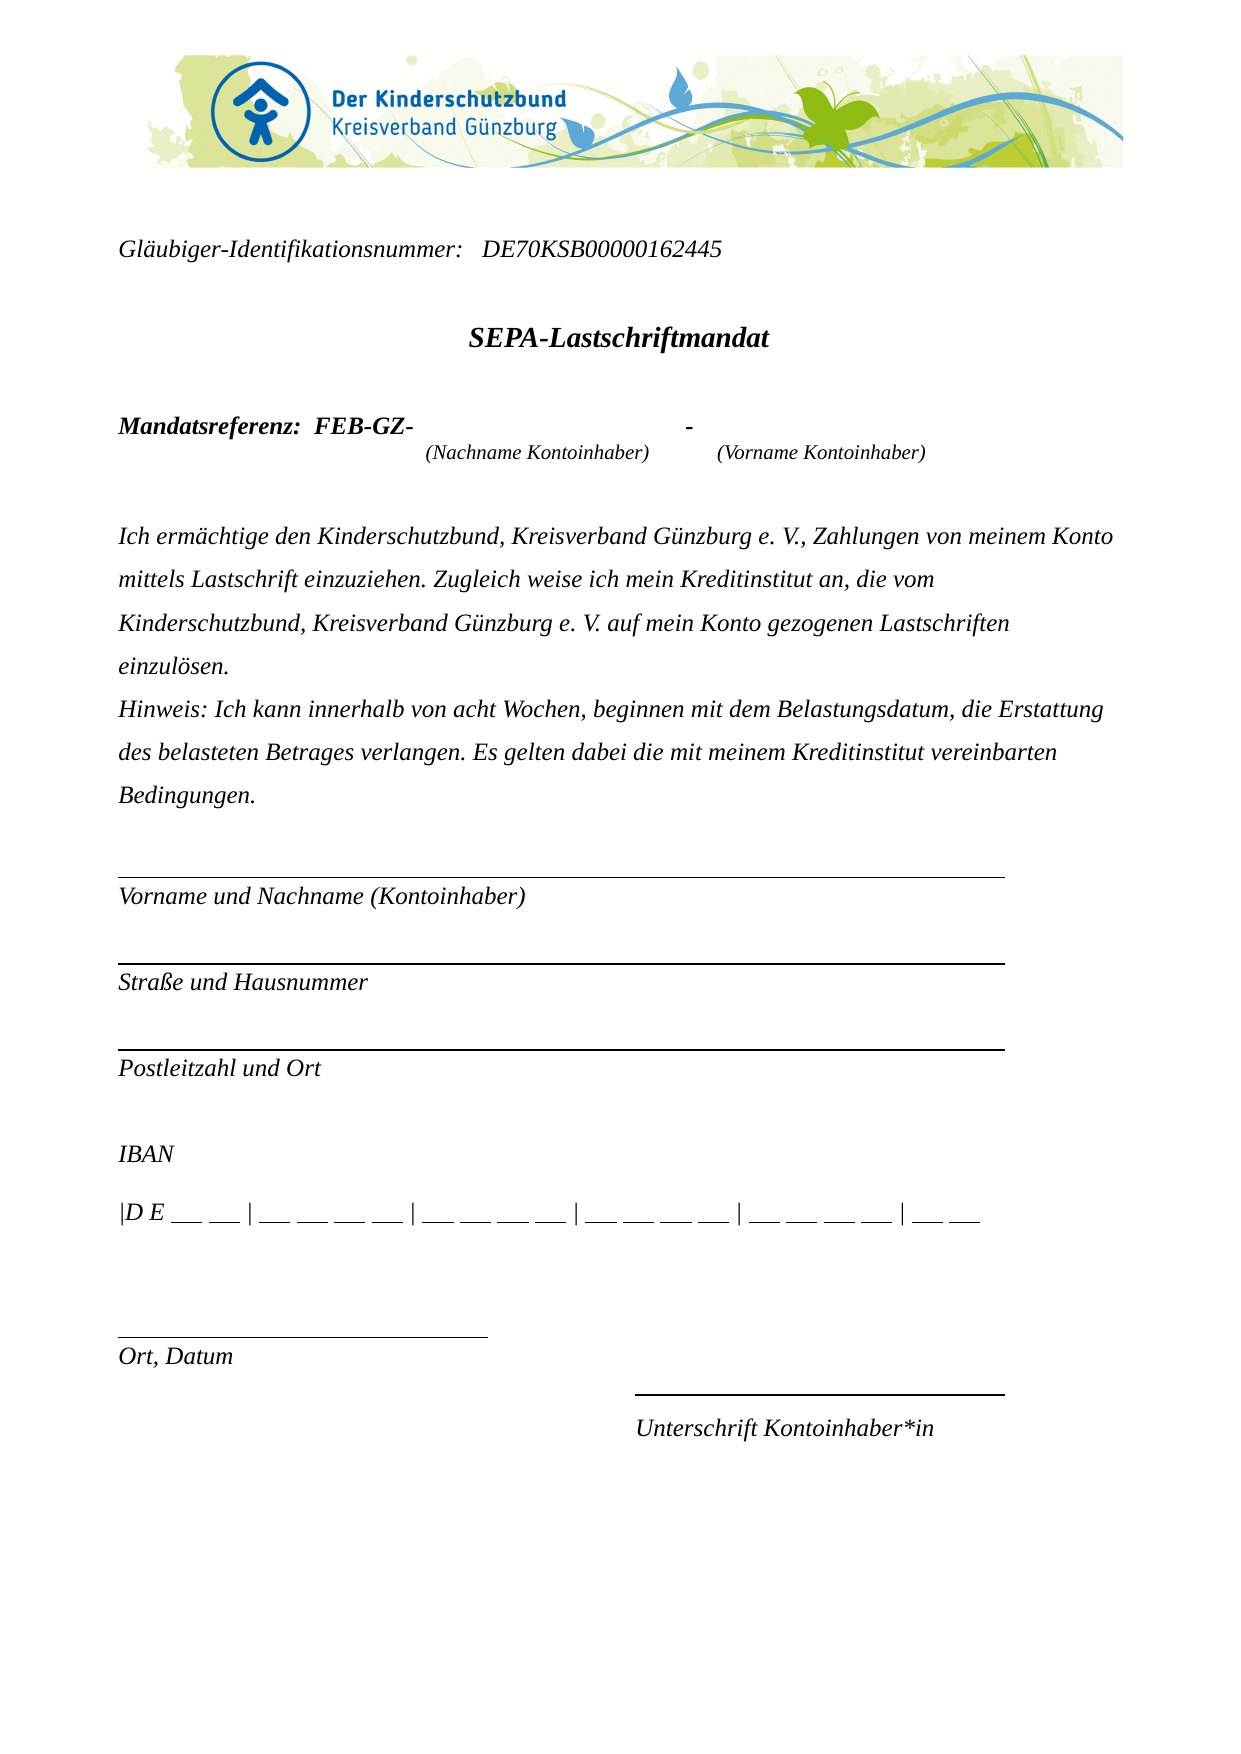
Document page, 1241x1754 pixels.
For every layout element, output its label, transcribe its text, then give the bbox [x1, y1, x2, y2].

text Vorname und Nachname (Kontoinhaber) [118, 881, 1122, 909]
text IBAN [118, 1139, 1122, 1168]
text (Nachname Kontoinhaber) (Vorname Kontoinhaber) [118, 440, 1122, 464]
text Unterschrift Kontoinhaber*in [118, 1413, 1122, 1441]
text Straße und Hausnummer [118, 967, 1122, 996]
text Postleitzahl und Ort [118, 1053, 1122, 1082]
text Gläubiger-Identifikationsnummer: DE70KSB00000162445 [118, 234, 1122, 263]
text Mandatsreferenz: FEB-GZ- - [118, 411, 1122, 440]
text |D E | | | | | [118, 1197, 1122, 1226]
text Hinweis: Ich kann innerhalb von acht Wochen, beginnen mit dem Belastungsdatum, die Erstattung des belasteten Betrages verlangen. Es gelten dabei die mit meinem Kreditinstitut vereinbarten Bedingungen. [118, 694, 1122, 809]
text Ich ermächtige den Kinderschutzbund, Kreisverband Günzburg e. V., Zahlungen von meinem Konto mittels Lastschrift einzuziehen. Zugleich weise ich mein Kreditinstitut an, die vom Kinderschutzbund, Kreisverband Günzburg e. V. auf mein Konto gezogenen Lastschriften einzulösen. [118, 521, 1122, 679]
picture [119, 55, 1124, 168]
text SEPA-Lastschriftmandat [118, 320, 1122, 354]
text Ort, Datum [118, 1341, 1122, 1369]
